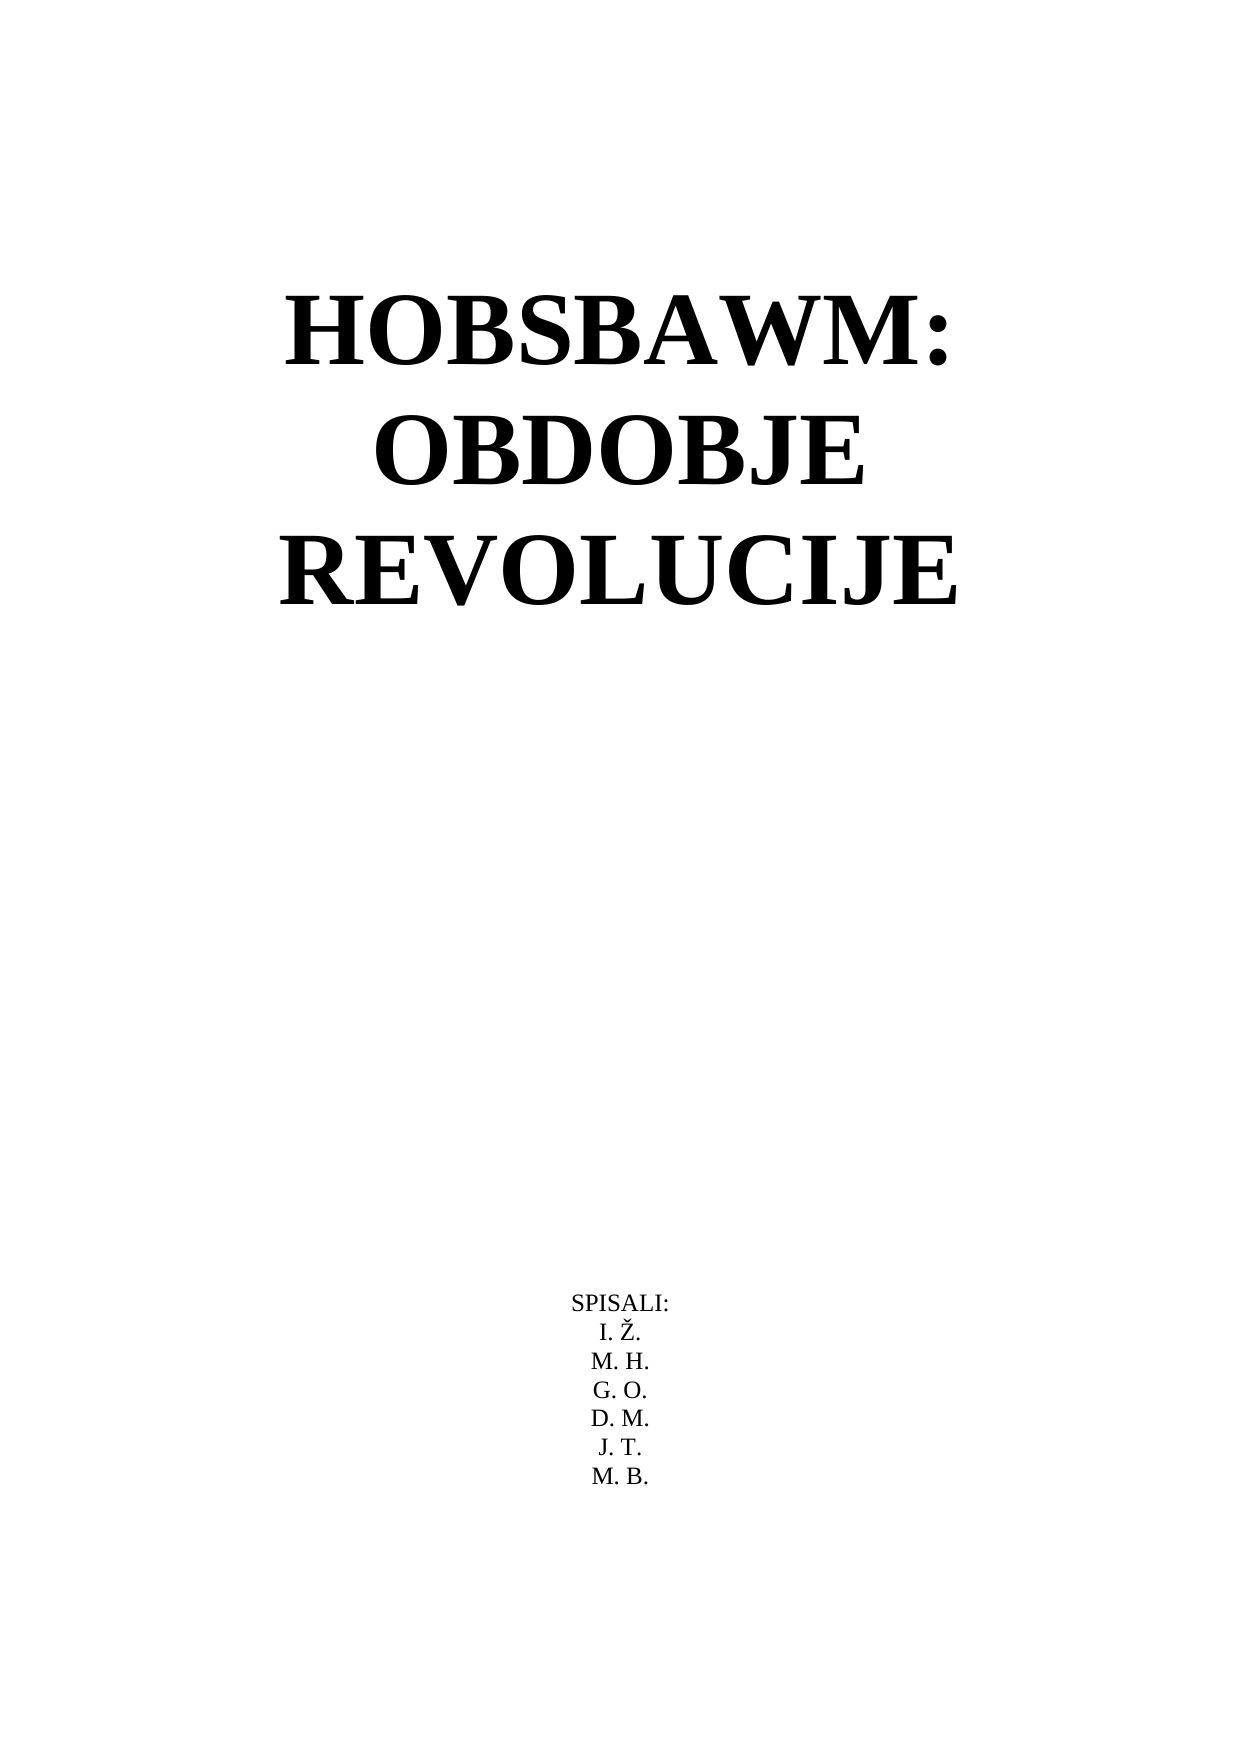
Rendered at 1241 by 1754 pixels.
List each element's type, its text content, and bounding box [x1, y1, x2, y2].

text D. M. [148, 1403, 1093, 1432]
text J. T. [148, 1432, 1093, 1461]
text HOBSBAWM: OBDOBJE REVOLUCIJE [148, 267, 1093, 627]
text M. B. [148, 1461, 1093, 1490]
text SPISALI: [148, 1288, 1093, 1317]
text I. Ž. [148, 1317, 1093, 1346]
text M. H. [148, 1346, 1093, 1375]
text G. O. [148, 1375, 1093, 1403]
